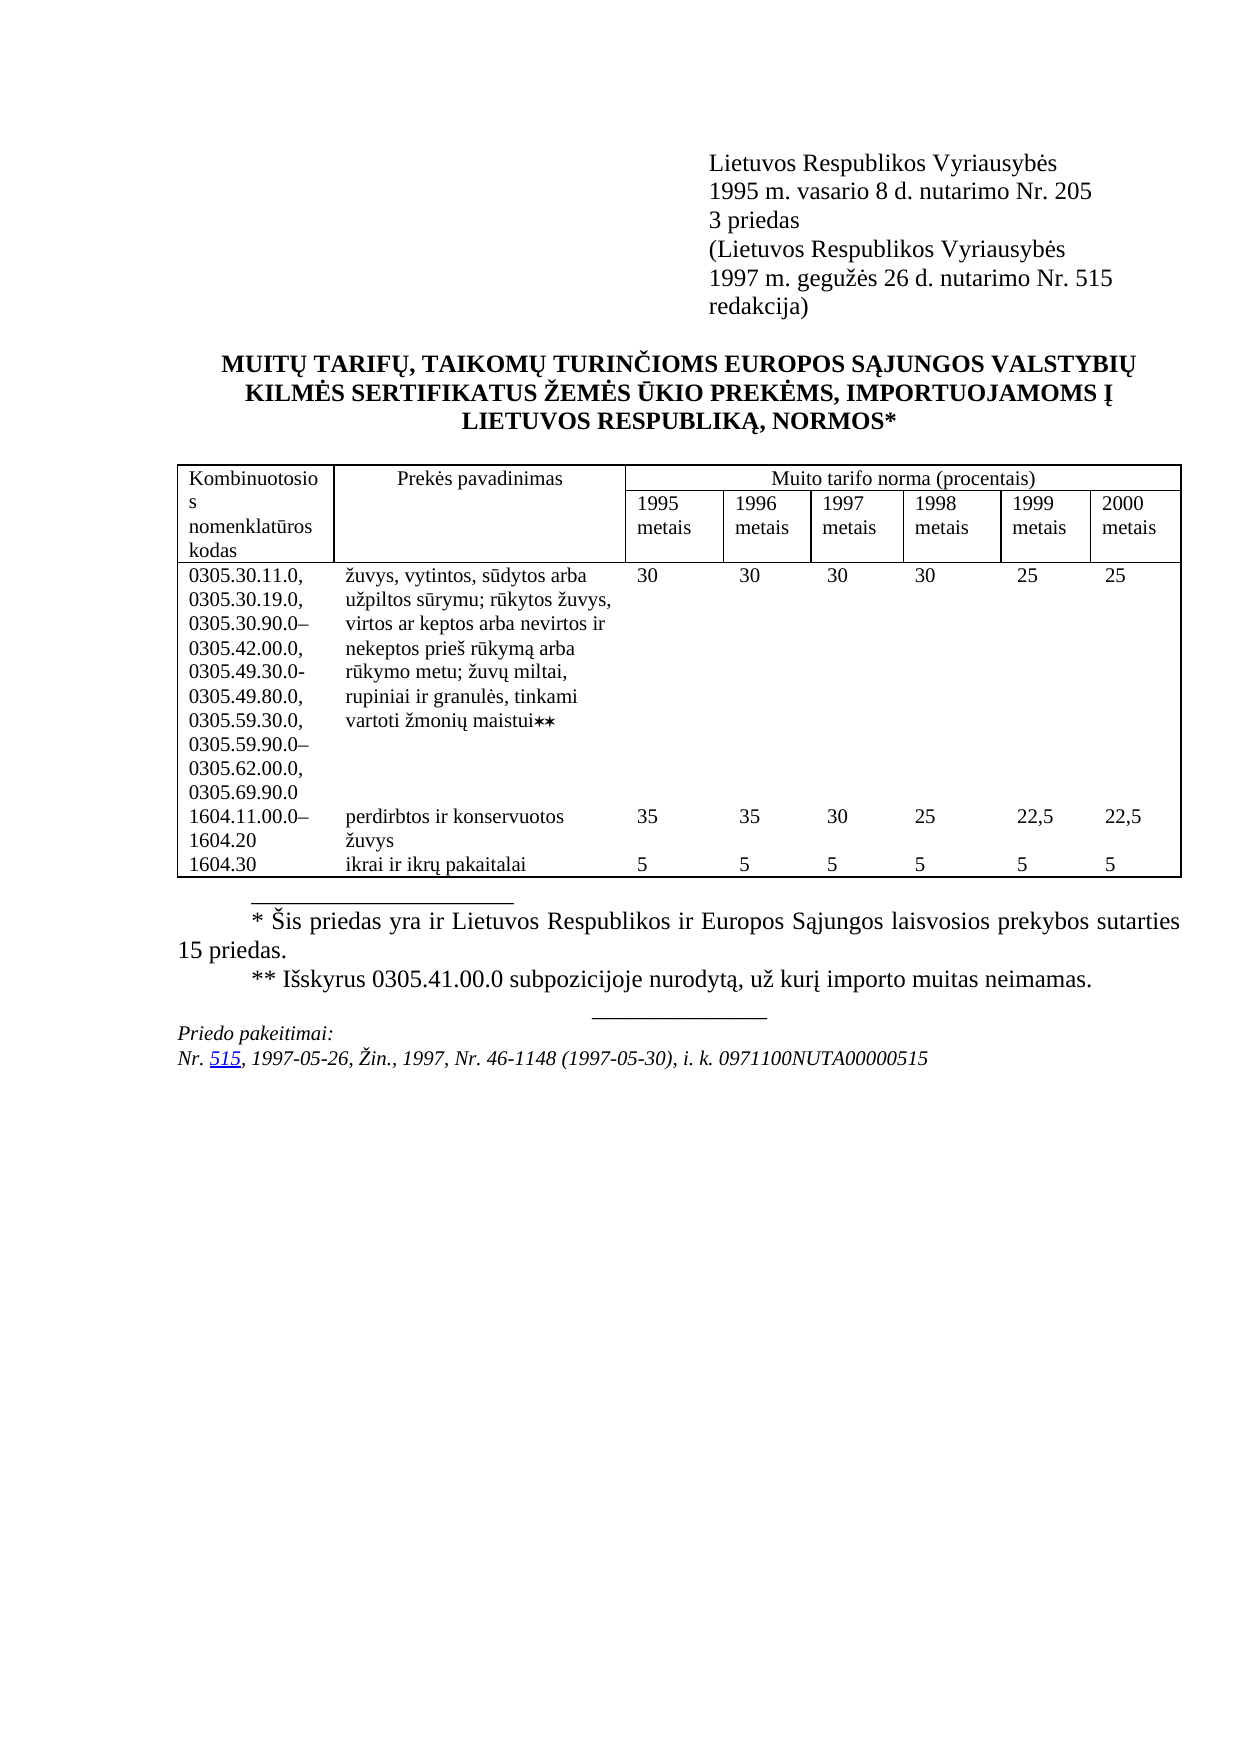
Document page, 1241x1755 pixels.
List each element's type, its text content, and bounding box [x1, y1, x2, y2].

text _____________________ [177, 878, 1181, 906]
table_header Prekės pavadinimas [335, 466, 625, 489]
text redakcija) [177, 291, 1181, 320]
table_cell 30 [903, 563, 1006, 804]
text 1997 m. gegužės 26 d. nutarimo Nr. 515 [177, 263, 1181, 291]
text 3 priedas [177, 205, 1181, 234]
table_cell 1604.30 [178, 852, 334, 876]
table_cell 5 [816, 852, 903, 876]
table_cell 30 [816, 804, 903, 852]
table_cell 35 [626, 804, 728, 852]
table_cell žuvys, vytintos, sūdytos arba užpiltos sūrymu; rūkytos žuvys, virtos ar keptos arba nevirtos ir nekeptos prieš rūkymą arba rūkymo metu; žuvų miltai, rupiniai ir granulės, tinkami vartoti žmonių maistui [334, 563, 626, 804]
text * Šis priedas yra ir Lietuvos Respublikos ir Europos Sąjungos laisvosios prekybos sutarties 15 priedas. [177, 906, 1181, 964]
table_cell 1998 metais [904, 491, 1000, 562]
table_cell 22,5 [1006, 804, 1093, 852]
table_cell 5 [626, 852, 728, 876]
text ** Išskyrus 0305.41.00.0 subpozicijoje nurodytą, už kurį importo muitas neimamas. [177, 964, 1181, 993]
table_cell 1997 metais [812, 491, 903, 562]
text Lietuvos Respublikos Vyriausybės [709, 148, 1181, 176]
text Nr. 515, 1997-05-26, Žin., 1997, Nr. 46-1148 (1997-05-30), i. k. 0971100NUTA00000515 [177, 1045, 1181, 1069]
text ______________ [177, 993, 1181, 1021]
table_cell 5 [728, 852, 816, 876]
table_cell 25 [1006, 563, 1093, 804]
table_cell 5 [1094, 852, 1180, 876]
text Muitų tarifų, taikomų turinčioms Europos Sąjungos valstybių kilmės sertifikatus žemės ūkio prekėms, importuojamoms į Lietuvos Respubliką, normos* [177, 349, 1181, 435]
table_cell 2000 metais [1091, 491, 1180, 562]
table_cell perdirbtos ir konservuotos žuvys [334, 804, 626, 852]
table_cell 1995 metais [626, 491, 723, 562]
table_cell 1604.11.00.0–1604.20 [178, 804, 334, 852]
table_cell 1996 metais [724, 491, 810, 562]
text (Lietuvos Respublikos Vyriausybės [177, 234, 1181, 263]
table_cell 0305.30.11.0, 0305.30.19.0, 0305.30.90.0–0305.42.00.0, 0305.49.30.0-0305.49.80.0, 0305.59.30.0, 0305.59.90.0–0305.62.00.0, 0305.69.90.0 [178, 563, 334, 804]
table_cell [335, 490, 625, 562]
table_cell 22,5 [1094, 804, 1180, 852]
text 1995 m. vasario 8 d. nutarimo Nr. 205 [177, 176, 1181, 205]
table_cell 30 [728, 563, 816, 804]
table_header Muito tarifo norma (procentais) [626, 466, 1180, 489]
table_header Kombinuotosios nomenklatūros kodas [178, 466, 333, 562]
table_cell 30 [816, 563, 903, 804]
text Priedo pakeitimai: [177, 1021, 1181, 1045]
table_cell 25 [1094, 563, 1180, 804]
table_cell ikrai ir ikrų pakaitalai [334, 852, 626, 876]
table_cell 35 [728, 804, 816, 852]
table_cell 30 [626, 563, 728, 804]
table_cell 1999 metais [1002, 491, 1090, 562]
table_cell 5 [903, 852, 1006, 876]
table_cell 25 [903, 804, 1006, 852]
table_cell 5 [1006, 852, 1093, 876]
